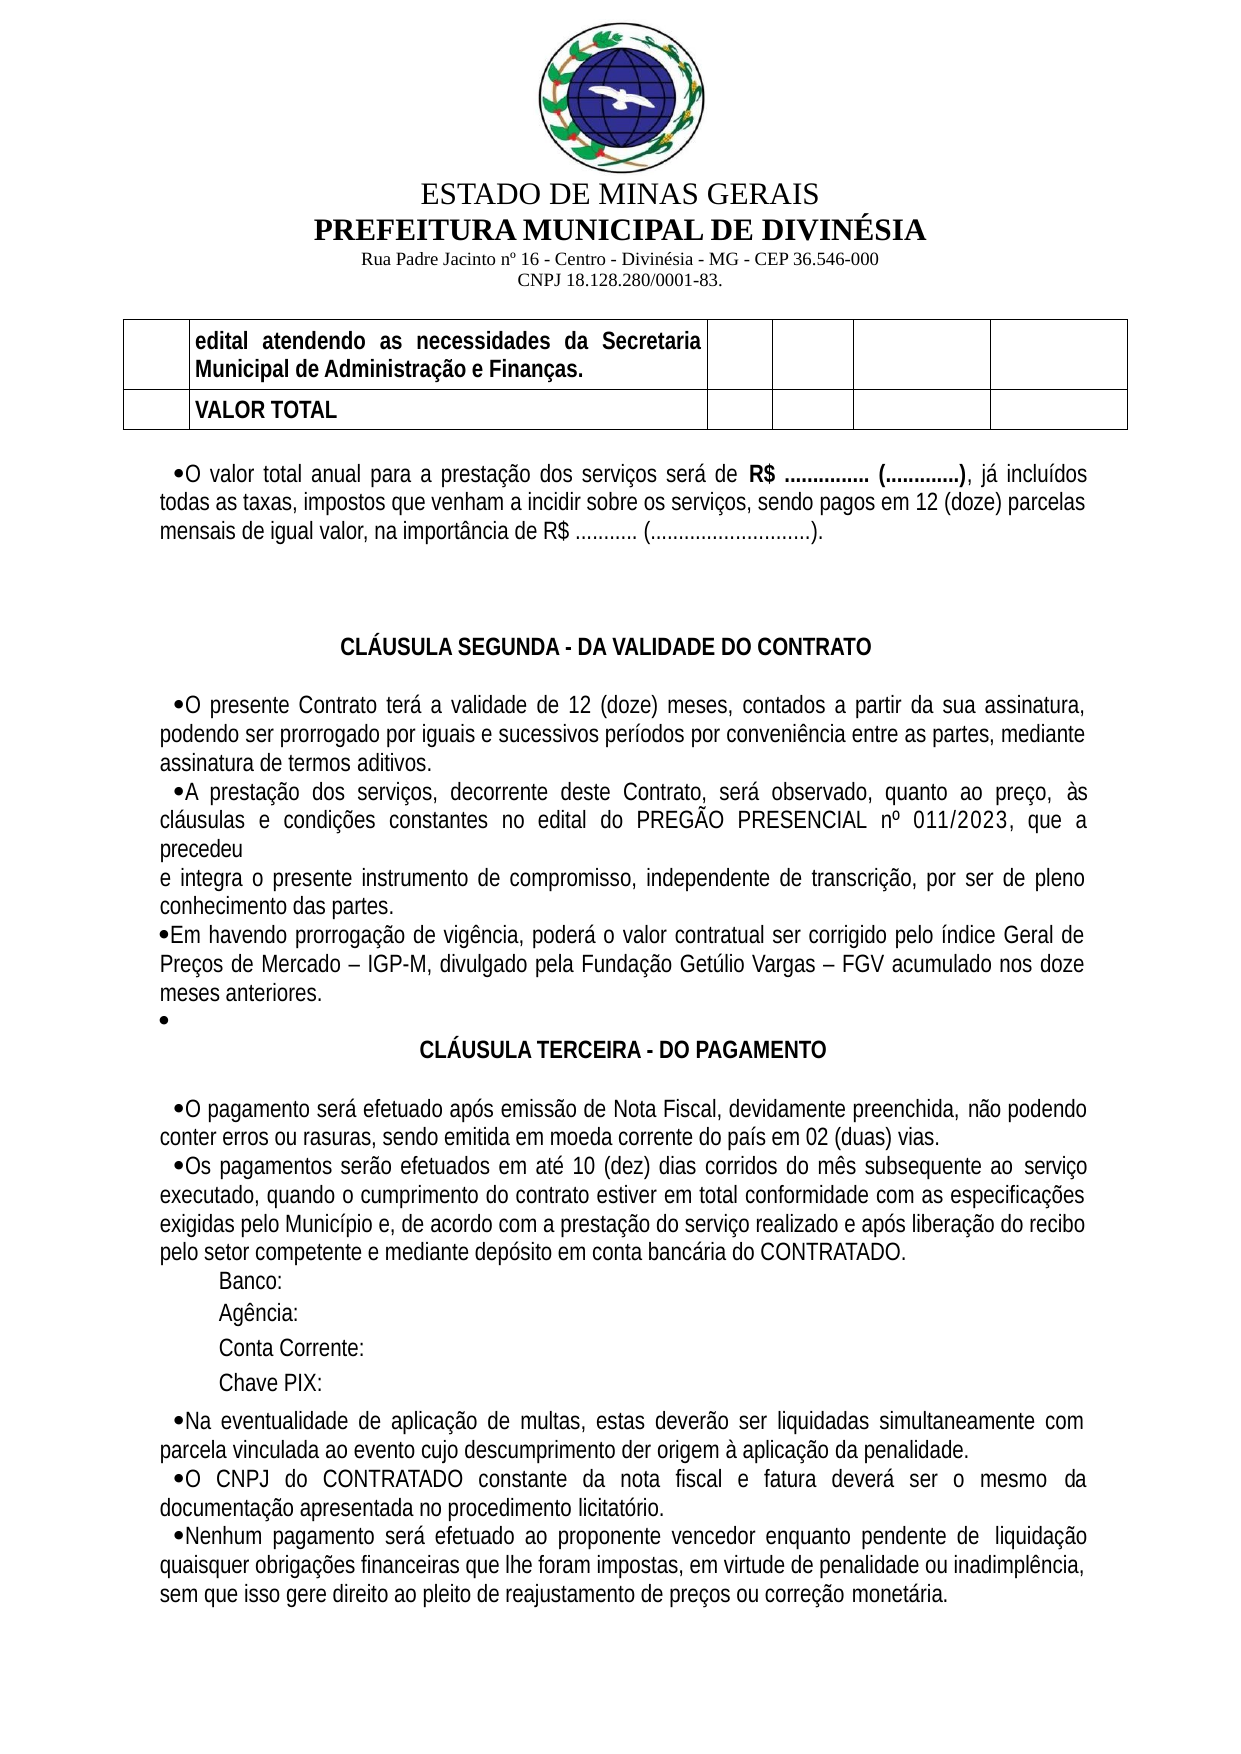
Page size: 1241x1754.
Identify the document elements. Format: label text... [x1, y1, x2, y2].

text Banco: [219, 1266, 1122, 1294]
list O CNPJ do CONTRATADO constante da nota fiscal e fatura deverá ser o mesmo da documentação apresentada no procedimento licitatório. [159, 1464, 1086, 1521]
table_cell [708, 320, 772, 389]
list O valor total anual para a prestação dos serviços será de R$ ............... (.............), já incluídos todas as taxas, impostos que venham a incidir sobre os serviços, sendo pagos em 12 (doze) parcelas mensais de igual valor, na importância de R$ ........... (. ). [159, 458, 1087, 545]
text CLÁUSULA SEGUNDA - DA VALIDADE DO CONTRATO [164, 632, 1048, 661]
table_cell [773, 320, 853, 389]
list O pagamento será efetuado após emissão de Nota Fiscal, devidamente preenchida, não podendo conter erros ou rasuras, sendo emitida em moeda corrente do país em 02 (duas) vias. [159, 1093, 1087, 1151]
table_cell [854, 320, 990, 389]
text Agência: [219, 1298, 1122, 1327]
table_cell edital atendendo as necessidades da Secretaria Municipal de Administração e Finanças. [190, 320, 707, 389]
table_cell [991, 390, 1127, 429]
list A prestação dos serviços, decorrente deste Contrato, será observado, quanto ao preço, às cláusulas e condições constantes no edital do PREGÃO PRESENCIAL nº 011/2023, que a precedeu [159, 777, 1087, 863]
list Os pagamentos serão efetuados em até 10 (dez) dias corridos do mês subsequente ao serviço executado, quando o cumprimento do contrato estiver em total conformidade com as especificações exigidas pelo Município e, de acordo com a prestação do serviço realizado e após liberação do recibo pelo setor competente e mediante depósito em conta bancária do CONTRATADO. [159, 1151, 1087, 1266]
text e integra o presente instrumento de compromisso, independente de transcrição, por ser de pleno conhecimento das partes. [159, 863, 1088, 920]
table_cell [773, 390, 853, 429]
text Chave PIX: [219, 1368, 1122, 1397]
table_cell [708, 390, 772, 429]
table_cell [124, 320, 189, 389]
list Nenhum pagamento será efetuado ao proponente vencedor enquanto pendente de liquidação quaisquer obrigações financeiras que lhe foram impostas, em virtude de penalidade ou inadimplência, sem que isso gere direito ao pleito de reajustamento de preços ou correção monetária. [159, 1521, 1087, 1607]
table_cell VALOR TOTAL [190, 390, 707, 429]
list O presente Contrato terá a validade de 12 (doze) meses, contados a partir da sua assinatura, podendo ser prorrogado por iguais e sucessivos períodos por conveniência entre as partes, mediante assinatura de termos aditivos. [159, 690, 1087, 777]
list Na eventualidade de aplicação de multas, estas deverão ser liquidadas simultaneamente com parcela vinculada ao evento cujo descumprimento der origem à aplicação da penalidade. [159, 1406, 1086, 1464]
table_cell [991, 320, 1127, 389]
table_cell [854, 390, 990, 429]
table_cell [124, 390, 189, 429]
text CLÁUSULA TERCEIRA - DO PAGAMENTO [164, 1035, 1082, 1064]
text Conta Corrente: [219, 1333, 1122, 1362]
list Em havendo prorrogação de vigência, poderá o valor contratual ser corrigido pelo índice Geral de Preços de Mercado – IGP-M, divulgado pela Fundação Getúlio Vargas – FGV acumulado nos doze meses anteriores. [159, 920, 1087, 1006]
